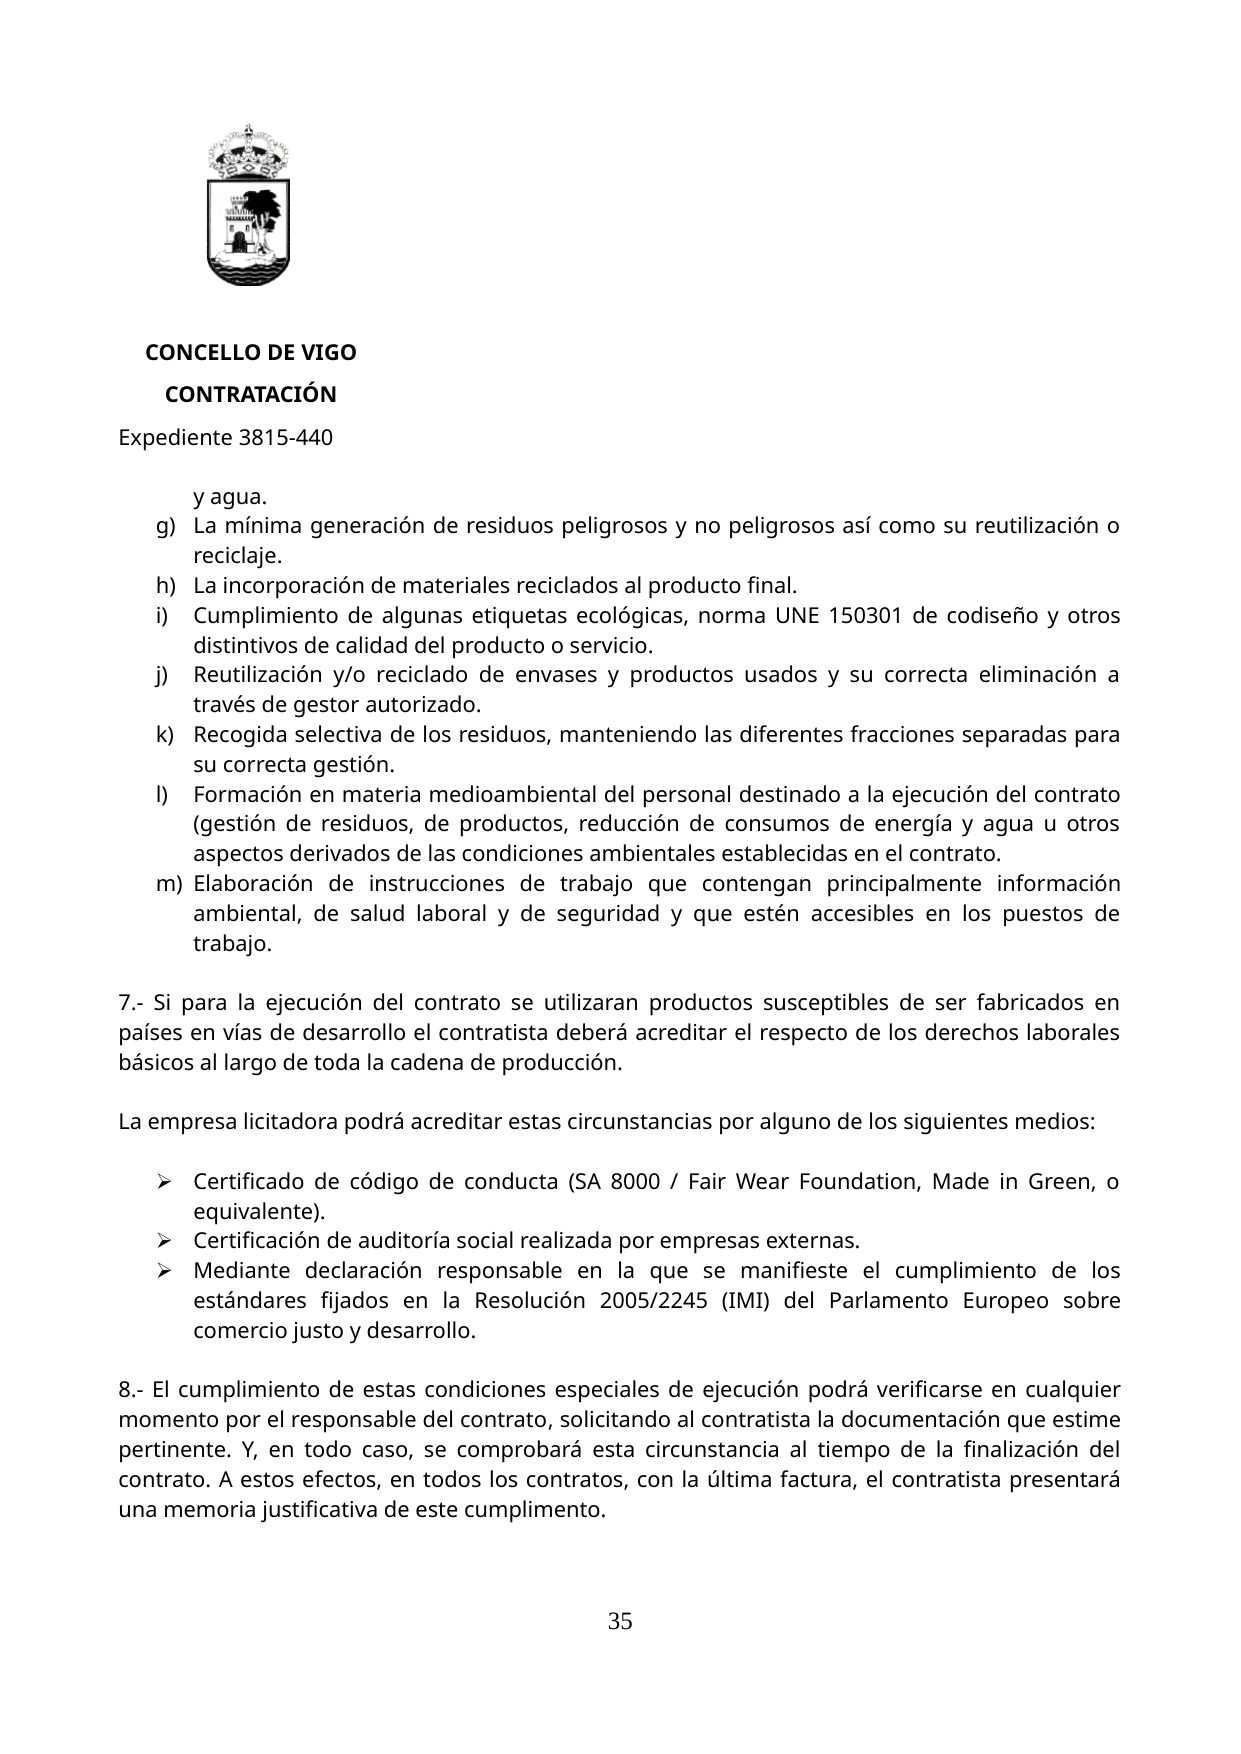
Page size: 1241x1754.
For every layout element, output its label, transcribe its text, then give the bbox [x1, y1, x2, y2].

list Formación en materia medioambiental del personal destinado a la ejecución del contrato (gestión de residuos, de productos, reducción de consumos de energía y agua u otros aspectos derivados de las condiciones ambientales establecidas en el contrato. [156, 779, 1122, 868]
list Mediante declaración responsable en la que se manifieste el cumplimiento de los estándares fijados en la Resolución 2005/2245 (IMI) del Parlamento Europeo sobre comercio justo y desarrollo. [156, 1255, 1122, 1345]
list Certificado de código de conducta (SA 8000 / Fair Wear Foundation, Made in Green, o equivalente). [156, 1166, 1122, 1226]
list y agua. [156, 481, 1122, 511]
text La empresa licitadora podrá acreditar estas circunstancias por alguno de los siguientes medios: [118, 1106, 1122, 1136]
list La mínima generación de residuos peligrosos y no peligrosos así como su reutilización o reciclaje. [156, 511, 1122, 570]
picture [206, 123, 290, 286]
list Certificación de auditoría social realizada por empresas externas. [156, 1226, 1122, 1255]
list La incorporación de materiales reciclados al producto final. [156, 570, 1122, 600]
list Cumplimiento de algunas etiquetas ecológicas, norma UNE 150301 de codiseño y otros distintivos de calidad del producto o servicio. [156, 600, 1122, 659]
list Elaboración de instrucciones de trabajo que contengan principalmente información ambiental, de salud laboral y de seguridad y que estén accesibles en los puestos de trabajo. [156, 868, 1122, 957]
list Reutilización y/o reciclado de envases y productos usados y su correcta eliminación a través de gestor autorizado. [156, 659, 1122, 719]
list Recogida selectiva de los residuos, manteniendo las diferentes fracciones separadas para su correcta gestión. [156, 719, 1122, 779]
text 7.- Si para la ejecución del contrato se utilizaran productos susceptibles de ser fabricados en países en vías de desarrollo el contratista deberá acreditar el respecto de los derechos laborales básicos al largo de toda la cadena de producción. [118, 987, 1122, 1077]
text 8.- El cumplimiento de estas condiciones especiales de ejecución podrá verificarse en cualquier momento por el responsable del contrato, solicitando al contratista la documentación que estime pertinente. Y, en todo caso, se comprobará esta circunstancia al tiempo de la finalización del contrato. A estos efectos, en todos los contratos, con la última factura, el contratista presentará una memoria justificativa de este cumplimento. [118, 1374, 1122, 1523]
